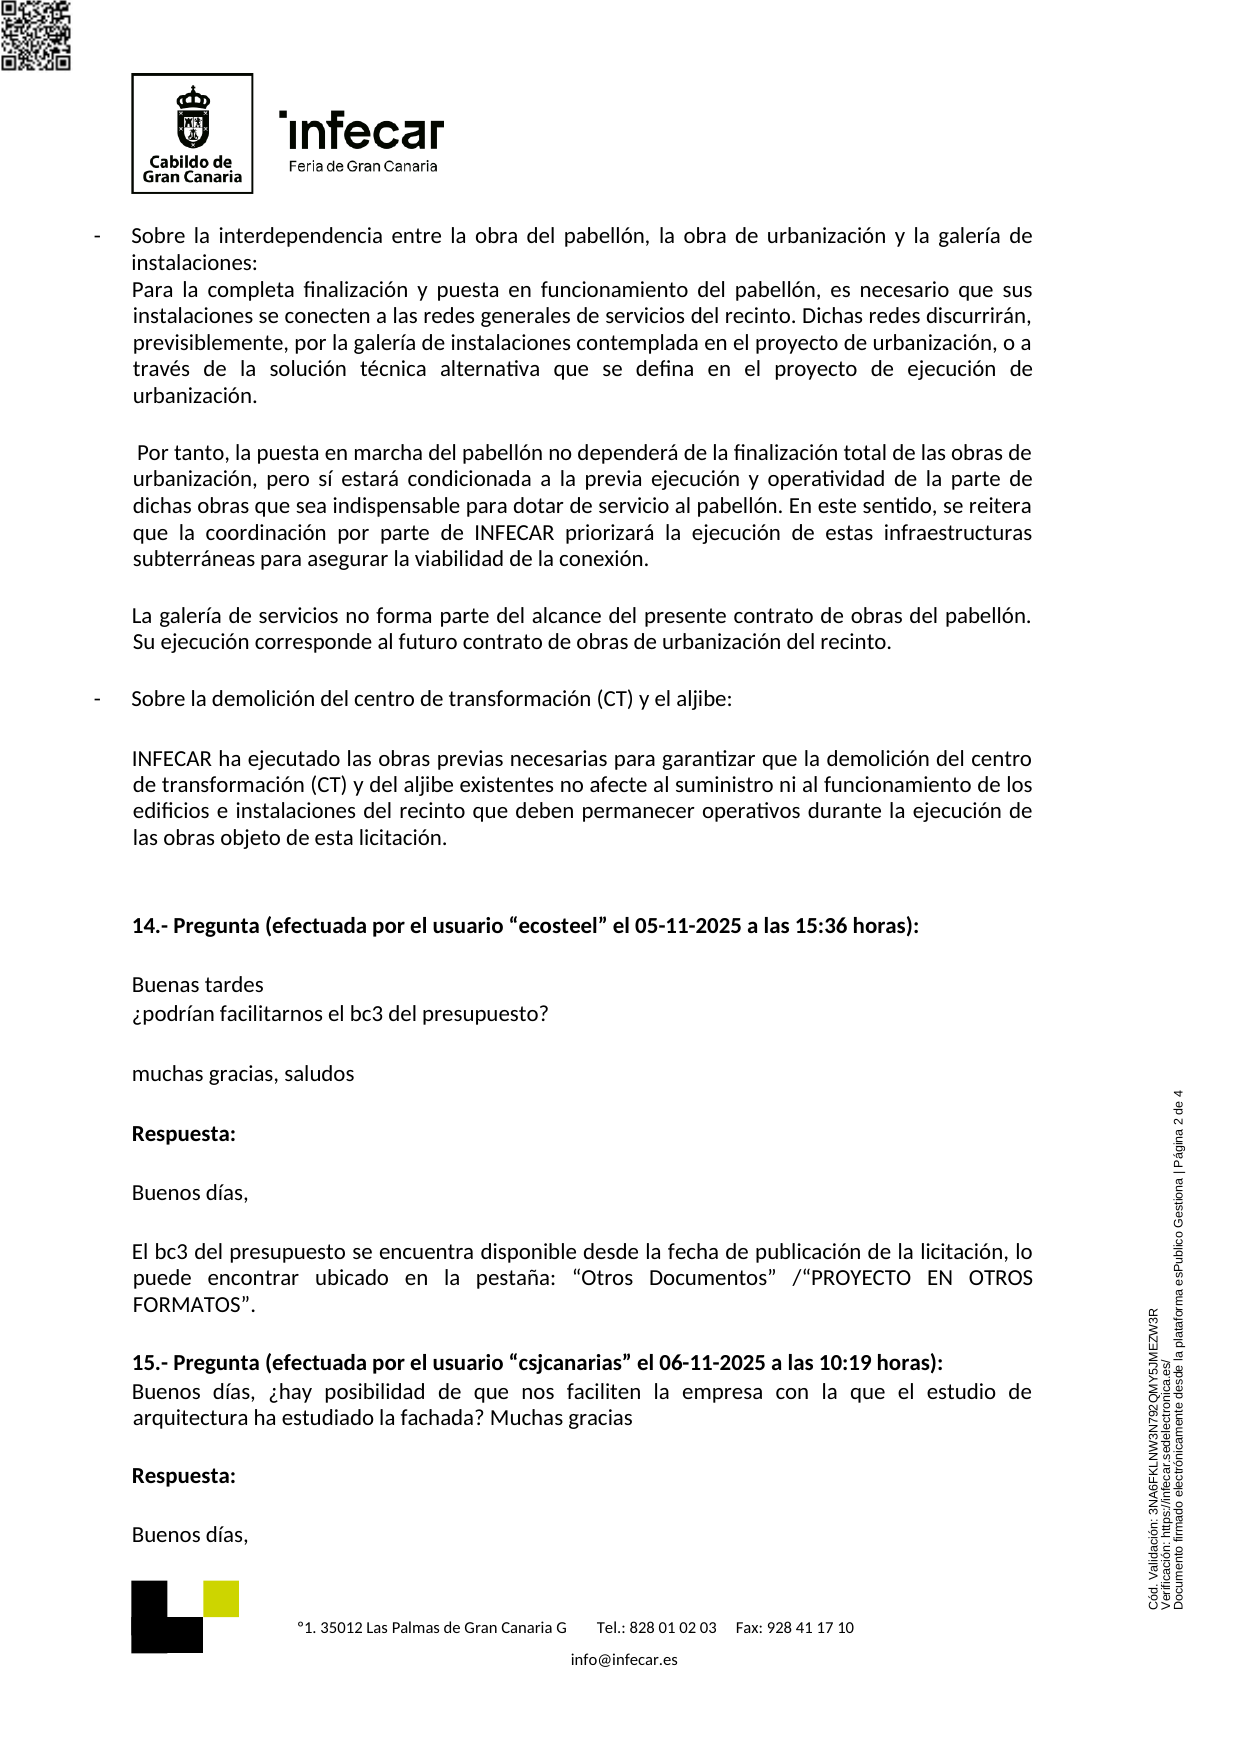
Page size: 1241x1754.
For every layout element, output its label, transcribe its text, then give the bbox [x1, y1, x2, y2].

text Buenos días, [132, 1521, 1034, 1547]
text Buenos días, ¿hay posibilidad de que nos faciliten la empresa con la que el estudio de arquitectura ha estudiado la fachada? Muchas gracias [132, 1378, 1034, 1431]
list Sobre la interdependencia entre la obra del pabellón, la obra de urbanización y la galería de instalaciones: [94, 222, 1034, 276]
text Buenos días, [132, 1179, 1034, 1205]
text 14.- Pregunta (efectuada por el usuario “ecosteel” el 05-11-2025 a las 15:36 horas): [132, 911, 1034, 939]
text Respuesta: [132, 1119, 1034, 1147]
text INFECAR ha ejecutado las obras previas necesarias para garantizar que la demolición del centro de transformación (CT) y del aljibe existentes no afecte al suministro ni al funcionamiento de los edificios e instalaciones del recinto que deben permanecer operativos durante la ejecución de las obras objeto de esta licitación. [132, 745, 1034, 851]
text El bc3 del presupuesto se encuentra disponible desde la fecha de publicación de la licitación, lo puede encontrar ubicado en la pestaña: “Otros Documentos” /“PROYECTO EN OTROS FORMATOS”. [132, 1238, 1034, 1318]
text muchas gracias, saludos [132, 1060, 1034, 1086]
list Sobre la demolición del centro de transformación (CT) y el aljibe: [94, 686, 1034, 712]
text ¿podrían facilitarnos el bc3 del presupuesto? [132, 1000, 1034, 1027]
text Buenas tardes [132, 971, 1034, 998]
text Respuesta: [132, 1461, 1034, 1489]
text Para la completa finalización y puesta en funcionamiento del pabellón, es necesario que sus instalaciones se conecten a las redes generales de servicios del recinto. Dichas redes discurrirán, previsiblemente, por la galería de instalaciones contemplada en el proyecto de urbanización, o a través de la solución técnica alternativa que se defina en el proyecto de ejecución de urbanización. [132, 276, 1034, 409]
text La galería de servicios no forma parte del alcance del presente contrato de obras del pabellón. Su ejecución corresponde al futuro contrato de obras de urbanización del recinto. [132, 602, 1034, 656]
text Por tanto, la puesta en marcha del pabellón no dependerá de la finalización total de las obras de urbanización, pero sí estará condicionada a la previa ejecución y operatividad de la parte de dichas obras que sea indispensable para dotar de servicio al pabellón. En este sentido, se reitera que la coordinación por parte de INFECAR priorizará la ejecución de estas infraestructuras subterráneas para asegurar la viabilidad de la conexión. [132, 439, 1034, 572]
text 15.- Pregunta (efectuada por el usuario “csjcanarias” el 06-11-2025 a las 10:19 horas): [132, 1348, 1034, 1376]
